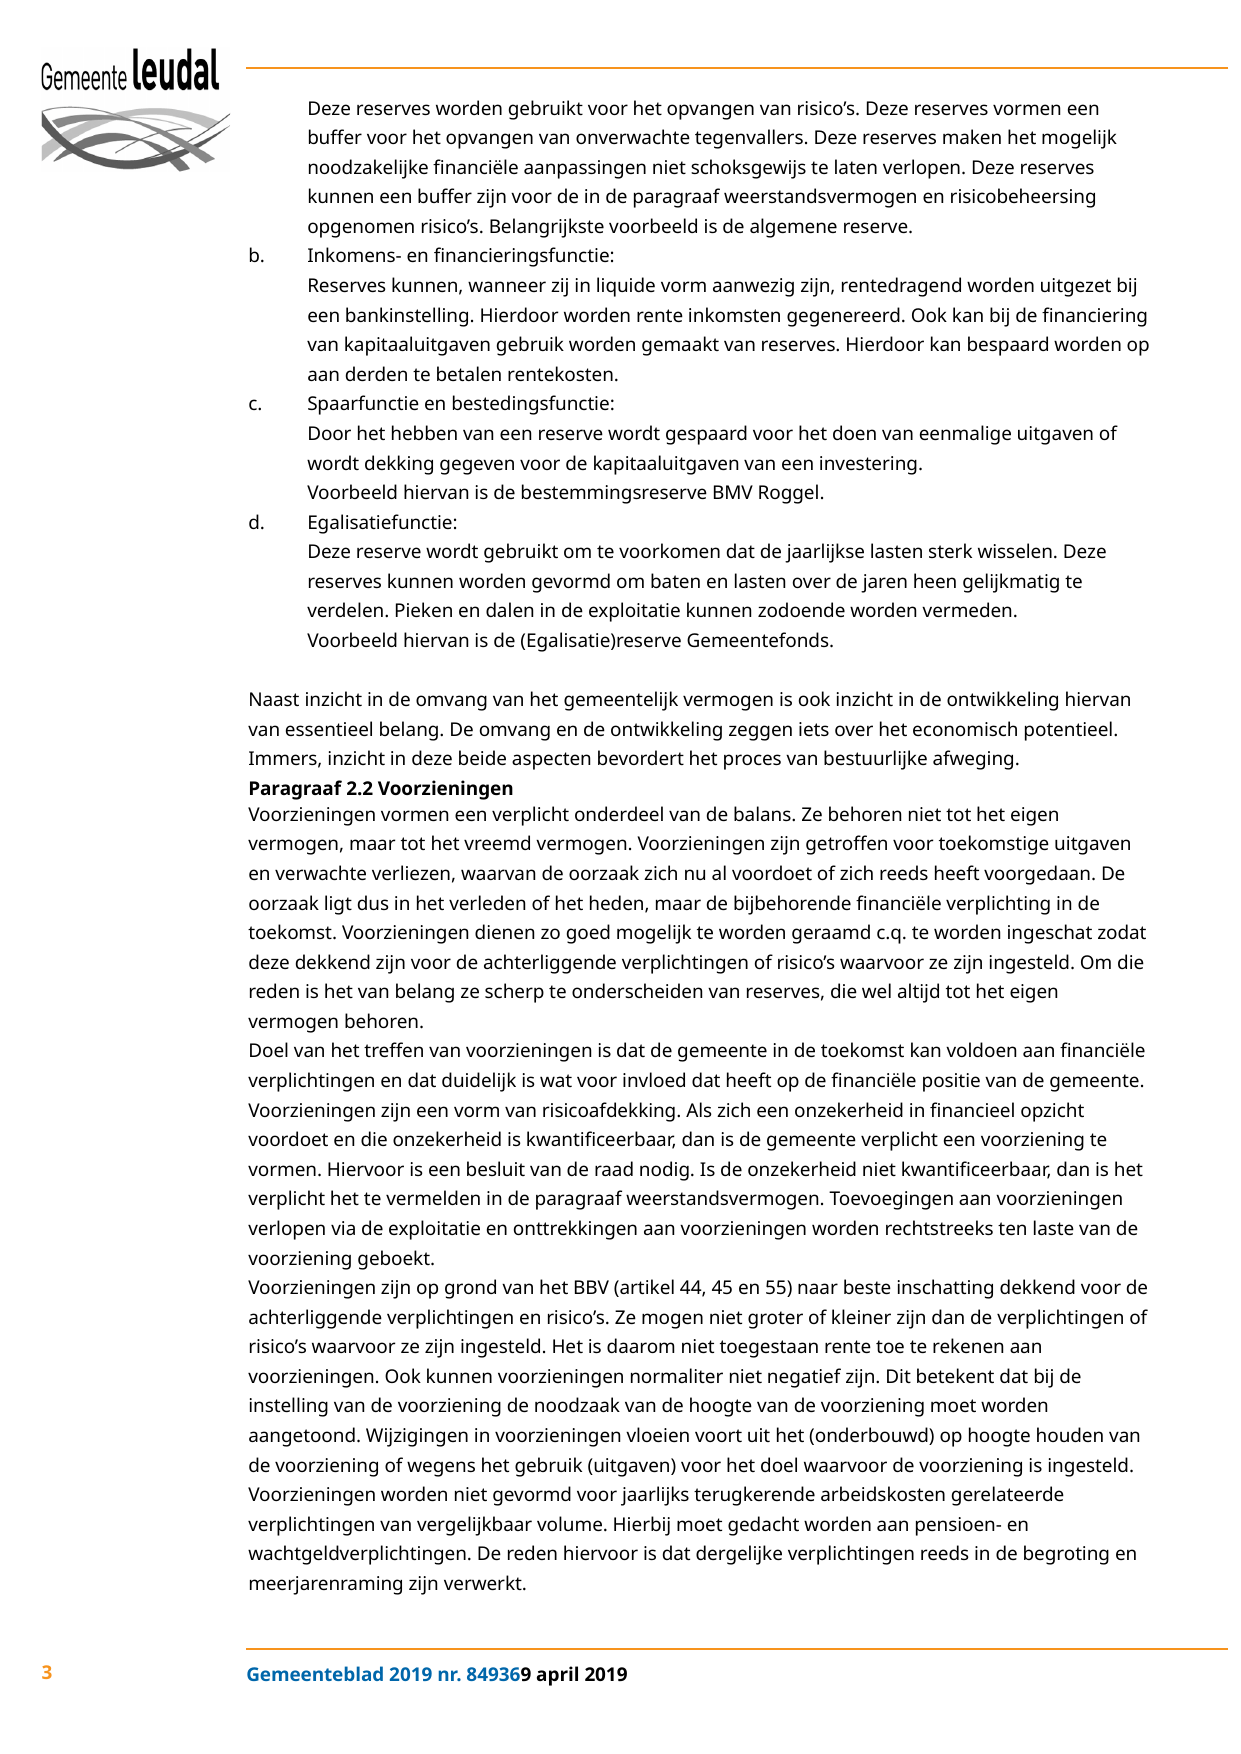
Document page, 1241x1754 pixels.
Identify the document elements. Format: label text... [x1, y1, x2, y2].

list Door het hebben van een reserve wordt gespaard voor het doen van eenmalige uitgaven of wordt dekking gegeven voor de kapitaaluitgaven van een investering. [248, 420, 1152, 476]
list Voorbeeld hiervan is de bestemmingsreserve BMV Roggel. [248, 479, 1152, 505]
list Deze reserves worden gebruikt voor het opvangen van risico’s. Deze reserves vormen een buffer voor het opvangen van onverwachte tegenvallers. Deze reserves maken het mogelijk noodzakelijke financiële aanpassingen niet schoksgewijs te laten verlopen. Deze reserves kunnen een buffer zijn voor de in de paragraaf weerstandsvermogen en risicobeheersing opgenomen risico’s. Belangrijkste voorbeeld is de algemene reserve. [248, 95, 1152, 239]
list Spaarfunctie en bestedingsfunctie: [248, 391, 1152, 416]
text Naast inzicht in de omvang van het gemeentelijk vermogen is ook inzicht in de ontwikkeling hiervan van essentieel belang. De omvang en de ontwikkeling zeggen iets over het economisch potentieel. Immers, inzicht in deze beide aspecten bevordert het proces van bestuurlijke afweging. [248, 686, 1152, 771]
list Reserves kunnen, wanneer zij in liquide vorm aanwezig zijn, rentedragend worden uitgezet bij een bankinstelling. Hierdoor worden rente inkomsten gegenereerd. Ook kan bij de financiering van kapitaaluitgaven gebruik worden gemaakt van reserves. Hierdoor kan bespaard worden op aan derden te betalen rentekosten. [248, 272, 1152, 387]
picture [41, 47, 231, 172]
text Voorzieningen vormen een verplicht onderdeel van de balans. Ze behoren niet tot het eigen vermogen, maar tot het vreemd vermogen. Voorzieningen zijn getroffen voor toekomstige uitgaven en verwachte verliezen, waarvan de oorzaak zich nu al voordoet of zich reeds heeft voorgedaan. De oorzaak ligt dus in het verleden of het heden, maar de bijbehorende financiële verplichting in de toekomst. Voorzieningen dienen zo goed mogelijk te worden geraamd c.q. te worden ingeschat zodat deze dekkend zijn voor de achterliggende verplichtingen of risico’s waarvoor ze zijn ingesteld. Om die reden is het van belang ze scherp te onderscheiden van reserves, die wel altijd tot het eigen vermogen behoren. [248, 801, 1152, 1034]
text Paragraaf 2.2 Voorzieningen [248, 775, 1152, 801]
list Voorbeeld hiervan is de (Egalisatie)reserve Gemeentefonds. [248, 627, 1152, 653]
text Voorzieningen worden niet gevormd voor jaarlijks terugkerende arbeidskosten gerelateerde verplichtingen van vergelijkbaar volume. Hierbij moet gedacht worden aan pensioen- en wachtgeldverplichtingen. De reden hiervoor is dat dergelijke verplichtingen reeds in de begroting en meerjarenraming zijn verwerkt. [248, 1481, 1152, 1596]
text Doel van het treffen van voorzieningen is dat de gemeente in de toekomst kan voldoen aan financiële verplichtingen en dat duidelijk is wat voor invloed dat heeft op de financiële positie van de gemeente. Voorzieningen zijn een vorm van risicoafdekking. Als zich een onzekerheid in financieel opzicht voordoet en die onzekerheid is kwantificeerbaar, dan is de gemeente verplicht een voorziening te vormen. Hiervoor is een besluit van de raad nodig. Is de onzekerheid niet kwantificeerbaar, dan is het verplicht het te vermelden in de paragraaf weerstandsvermogen. Toevoegingen aan voorzieningen verlopen via de exploitatie en onttrekkingen aan voorzieningen worden rechtstreeks ten laste van de voorziening geboekt. [248, 1038, 1152, 1270]
list Egalisatiefunctie: [248, 509, 1152, 535]
list Deze reserve wordt gebruikt om te voorkomen dat de jaarlijkse lasten sterk wisselen. Deze reserves kunnen worden gevormd om baten en lasten over de jaren heen gelijkmatig te verdelen. Pieken en dalen in de exploitatie kunnen zodoende worden vermeden. [248, 538, 1152, 623]
list Inkomens- en financieringsfunctie: [248, 243, 1152, 268]
text Voorzieningen zijn op grond van het BBV (artikel 44, 45 en 55) naar beste inschatting dekkend voor de achterliggende verplichtingen en risico’s. Ze mogen niet groter of kleiner zijn dan de verplichtingen of risico’s waarvoor ze zijn ingesteld. Het is daarom niet toegestaan rente toe te rekenen aan voorzieningen. Ook kunnen voorzieningen normaliter niet negatief zijn. Dit betekent dat bij de instelling van de voorziening de noodzaak van de hoogte van de voorziening moet worden aangetoond. Wijzigingen in voorzieningen vloeien voort uit het (onderbouwd) op hoogte houden van de voorziening of wegens het gebruik (uitgaven) voor het doel waarvoor de voorziening is ingesteld. [248, 1274, 1152, 1477]
